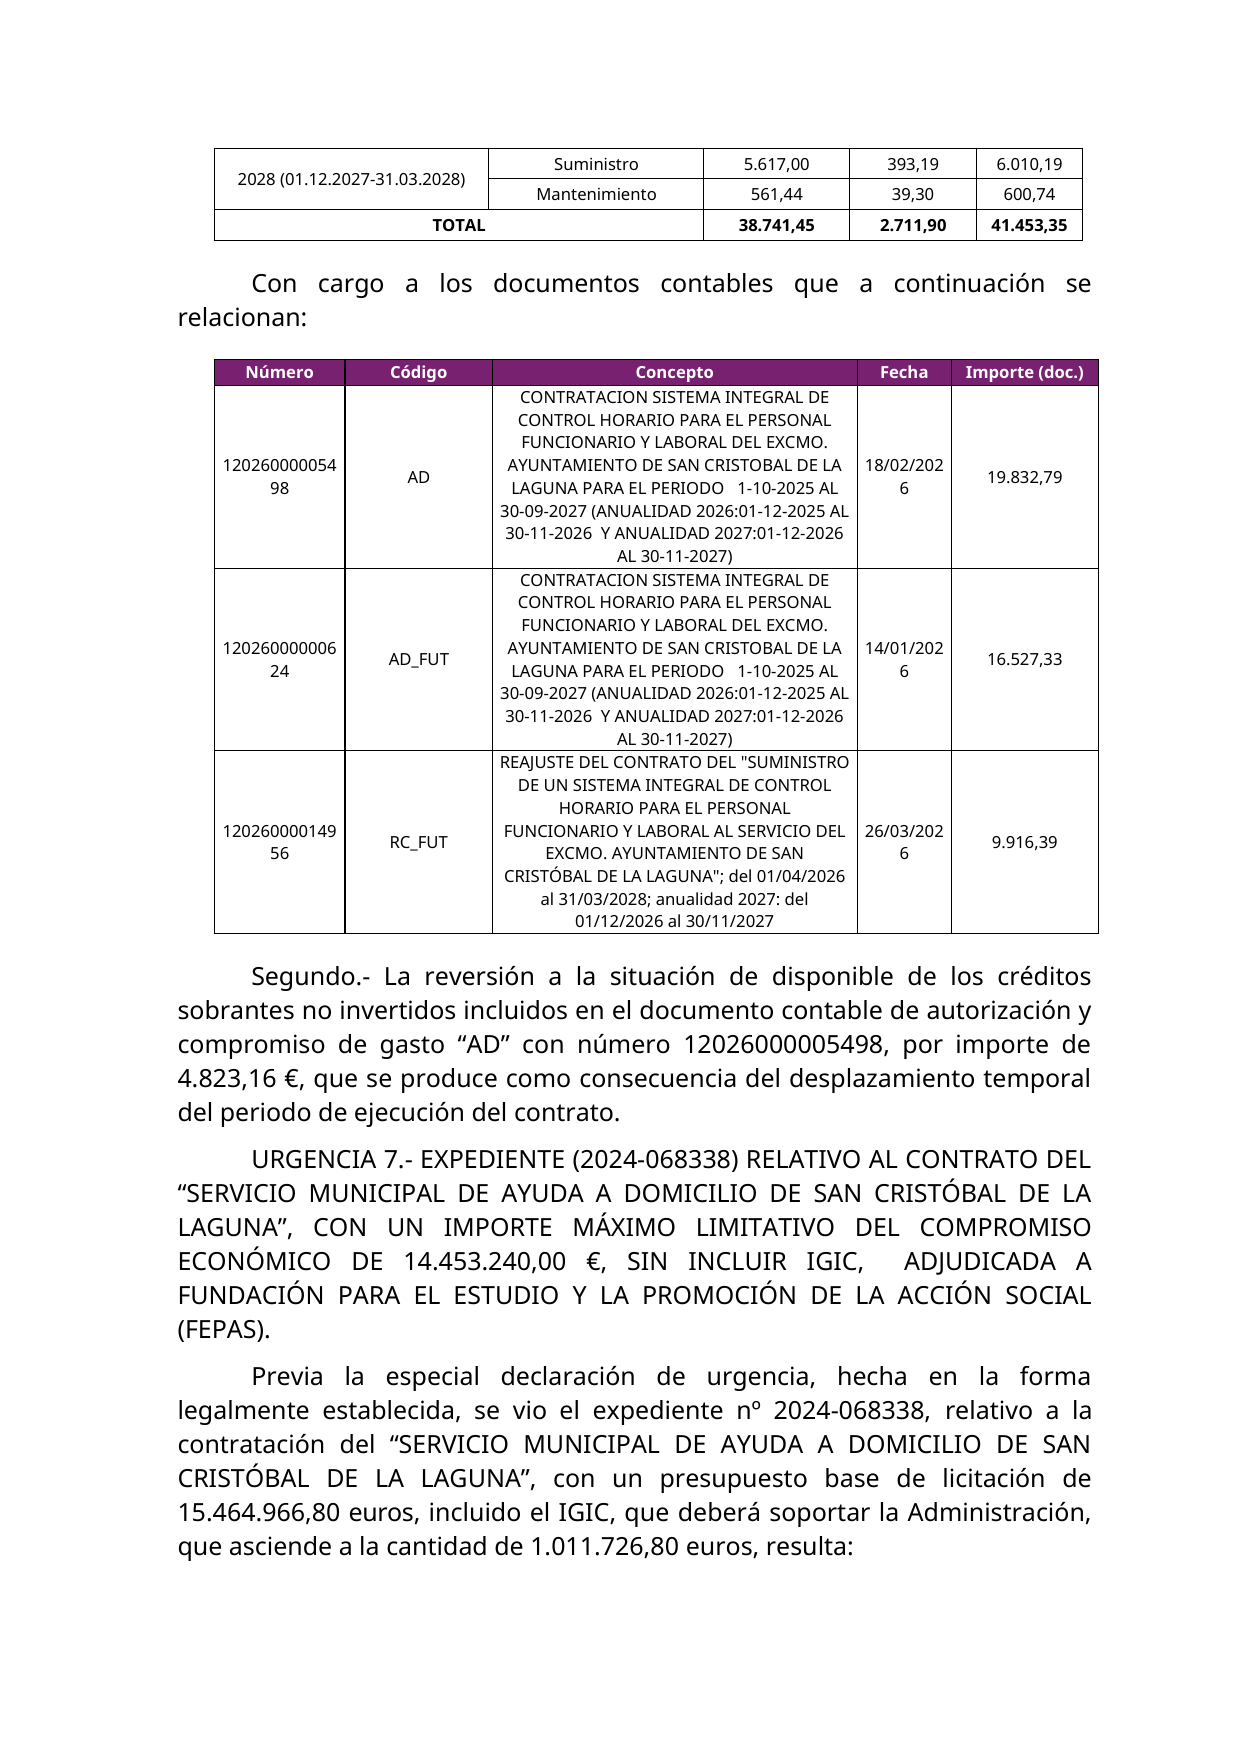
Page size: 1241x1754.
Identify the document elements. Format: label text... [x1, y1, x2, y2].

text Segundo.- La reversión a la situación de disponible de los créditos sobrantes no invertidos incluidos en el documento contable de autorización y compromiso de gasto “AD” con número 12026000005498, por importe de 4.823,16 €, que se produce como consecuencia del desplazamiento temporal del periodo de ejecución del contrato. [177, 959, 1093, 1129]
table_header Concepto [493, 360, 857, 385]
table_cell 12026000000624 [215, 569, 344, 750]
table_cell 9.916,39 [952, 751, 1098, 933]
table_cell TOTAL [215, 210, 703, 239]
table_cell 19.832,79 [952, 386, 1098, 567]
table_cell 26/03/2026 [858, 751, 951, 933]
table_cell 18/02/2026 [858, 386, 951, 567]
table_cell AD_FUT [346, 569, 492, 750]
table_cell 6.010,19 [977, 149, 1082, 178]
text Con cargo a los documentos contables que a continuación se relacionan: [177, 266, 1093, 334]
table_cell AD [346, 386, 492, 567]
table_cell Suministro [489, 149, 703, 178]
table_header Importe (doc.) [952, 360, 1098, 385]
table_cell RC_FUT [346, 751, 492, 933]
table_cell 16.527,33 [952, 569, 1098, 750]
table_cell 14/01/2026 [858, 569, 951, 750]
table_cell 2028 (01.12.2027-31.03.2028) [215, 149, 488, 209]
table_cell 561,44 [704, 179, 849, 209]
table_cell 600,74 [977, 179, 1082, 209]
table_cell 12026000005498 [215, 386, 344, 567]
table_cell 2.711,90 [850, 210, 976, 239]
table_cell 38.741,45 [704, 210, 849, 239]
table_cell CONTRATACION SISTEMA INTEGRAL DE CONTROL HORARIO PARA EL PERSONAL FUNCIONARIO Y LABORAL DEL EXCMO. AYUNTAMIENTO DE SAN CRISTOBAL DE LA LAGUNA PARA EL PERIODO 1-10-2025 AL 30-09-2027 (ANUALIDAD 2026:01-12-2025 AL 30-11-2026 Y ANUALIDAD 2027:01-12-2026 AL 30-11-2027) [493, 569, 857, 750]
table_cell REAJUSTE DEL CONTRATO DEL "SUMINISTRO DE UN SISTEMA INTEGRAL DE CONTROL HORARIO PARA EL PERSONAL FUNCIONARIO Y LABORAL AL SERVICIO DEL EXCMO. AYUNTAMIENTO DE SAN CRISTÓBAL DE LA LAGUNA"; del 01/04/2026 al 31/03/2028; anualidad 2027: del 01/12/2026 al 30/11/2027 [493, 751, 857, 933]
table_cell Mantenimiento [489, 179, 703, 209]
table_cell 12026000014956 [215, 751, 344, 933]
table_cell 5.617,00 [704, 149, 849, 178]
table_header Número [215, 360, 344, 385]
text URGENCIA 7.- EXPEDIENTE (2024-068338) RELATIVO AL CONTRATO DEL “SERVICIO MUNICIPAL DE AYUDA A DOMICILIO DE SAN CRISTÓBAL DE LA LAGUNA”, CON UN IMPORTE MÁXIMO LIMITATIVO DEL COMPROMISO ECONÓMICO DE 14.453.240,00 €, SIN INCLUIR IGIC, ADJUDICADA A FUNDACIÓN PARA EL ESTUDIO Y LA PROMOCIÓN DE LA ACCIÓN SOCIAL (FEPAS). [177, 1142, 1093, 1346]
text Previa la especial declaración de urgencia, hecha en la forma legalmente establecida, se vio el expediente nº 2024-068338, relativo a la contratación del “SERVICIO MUNICIPAL DE AYUDA A DOMICILIO DE SAN CRISTÓBAL DE LA LAGUNA”, con un presupuesto base de licitación de 15.464.966,80 euros, incluido el IGIC, que deberá soportar la Administración, que asciende a la cantidad de 1.011.726,80 euros, resulta: [177, 1358, 1093, 1563]
table_cell 393,19 [850, 149, 976, 178]
table_cell 39,30 [850, 179, 976, 209]
table_cell 41.453,35 [977, 210, 1082, 239]
table_header Fecha [858, 360, 951, 385]
table_header Código [346, 360, 492, 385]
table_cell CONTRATACION SISTEMA INTEGRAL DE CONTROL HORARIO PARA EL PERSONAL FUNCIONARIO Y LABORAL DEL EXCMO. AYUNTAMIENTO DE SAN CRISTOBAL DE LA LAGUNA PARA EL PERIODO 1-10-2025 AL 30-09-2027 (ANUALIDAD 2026:01-12-2025 AL 30-11-2026 Y ANUALIDAD 2027:01-12-2026 AL 30-11-2027) [493, 386, 857, 567]
